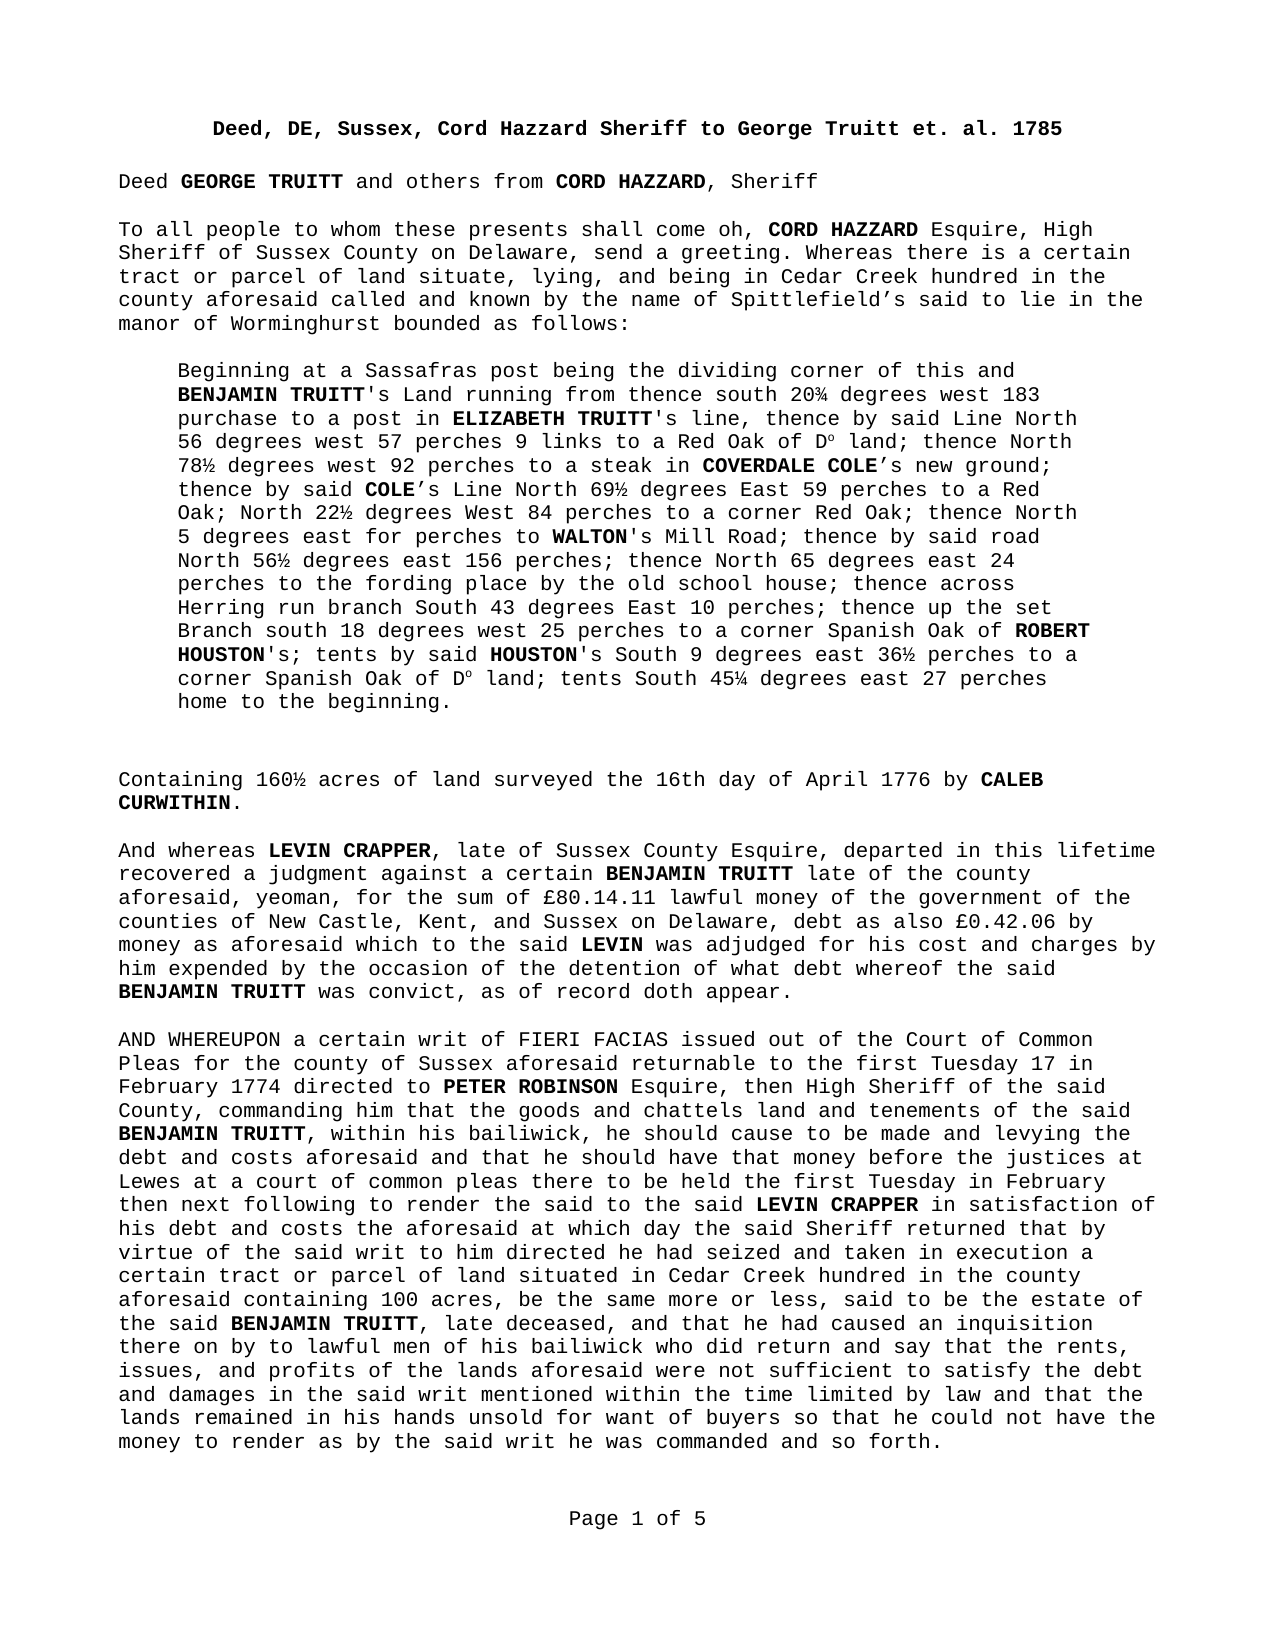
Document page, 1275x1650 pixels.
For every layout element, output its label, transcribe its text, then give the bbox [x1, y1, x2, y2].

text Containing 160½ acres of land surveyed the 16th day of April 1776 by Caleb Curwithin. [118, 769, 1157, 816]
text And whereupon a certain writ of Fieri facias issued out of the Court of Common Pleas for the county of Sussex aforesaid returnable to the first Tuesday 17 in February 1774 directed to Peter Robinson Esquire, then High Sheriff of the said County, commanding him that the goods and chattels land and tenements of the said Benjamin Truitt, within his bailiwick, he should cause to be made and levying the debt and costs aforesaid and that he should have that money before the justices at Lewes at a court of common pleas there to be held the first Tuesday in February then next following to render the said to the said Levin crapper in satisfaction of his debt and costs the aforesaid at which day the said Sheriff returned that by virtue of the said writ to him directed he had seized and taken in execution a certain tract or parcel of land situated in Cedar Creek hundred in the county aforesaid containing 100 acres, be the same more or less, said to be the estate of the said Benjamin Truitt, late deceased, and that he had caused an inquisition there on by to lawful men of his bailiwick who did return and say that the rents, issues, and profits of the lands aforesaid were not sufficient to satisfy the debt and damages in the said writ mentioned within the time limited by law and that the lands remained in his hands unsold for want of buyers so that he could not have the money to render as by the said writ he was commanded and so forth. [118, 1029, 1157, 1454]
text And whereas Levin crapper, late of Sussex County Esquire, departed in this lifetime recovered a judgment against a certain Benjamin Truitt late of the county aforesaid, yeoman, for the sum of £80.14.11 lawful money of the government of the counties of New Castle, Kent, and Sussex on Delaware, debt as also £0.42.06 by money as aforesaid which to the said Levin was adjudged for his cost and charges by him expended by the occasion of the detention of what debt whereof the said Benjamin Truitt was convict, as of record doth appear. [118, 840, 1157, 1005]
text Deed George Truitt and others from cord Hazzard, Sheriff [118, 171, 1157, 195]
text Beginning at a Sassafras post being the dividing corner of this and Benjamin Truitt's Land running from thence south 20¾ degrees west 183 purchase to a post in Elizabeth Truitt's line, thence by said Line North 56 degrees west 57 perches 9 links to a Red Oak of Do land; thence North 78½ degrees west 92 perches to a steak in Coverdale Cole’s new ground; thence by said Cole’s Line North 69½ degrees East 59 perches to a Red Oak; North 22½ degrees West 84 perches to a corner Red Oak; thence North 5 degrees east for perches to Walton's Mill Road; thence by said road North 56½ degrees east 156 perches; thence North 65 degrees east 24 perches to the fording place by the old school house; thence across Herring run branch South 43 degrees East 10 perches; thence up the set Branch south 18 degrees west 25 perches to a corner Spanish Oak of Robert Houston's; tents by said Houston's South 9 degrees east 36½ perches to a corner Spanish Oak of Do land; tents South 45¼ degrees east 27 perches home to the beginning. [177, 360, 1098, 715]
text To all people to whom these presents shall come oh, cord Hazzard Esquire, High Sheriff of Sussex County on Delaware, send a greeting. Whereas there is a certain tract or parcel of land situate, lying, and being in Cedar Creek hundred in the county aforesaid called and known by the name of Spittlefield’s said to lie in the manor of Worminghurst bounded as follows: [118, 218, 1157, 337]
